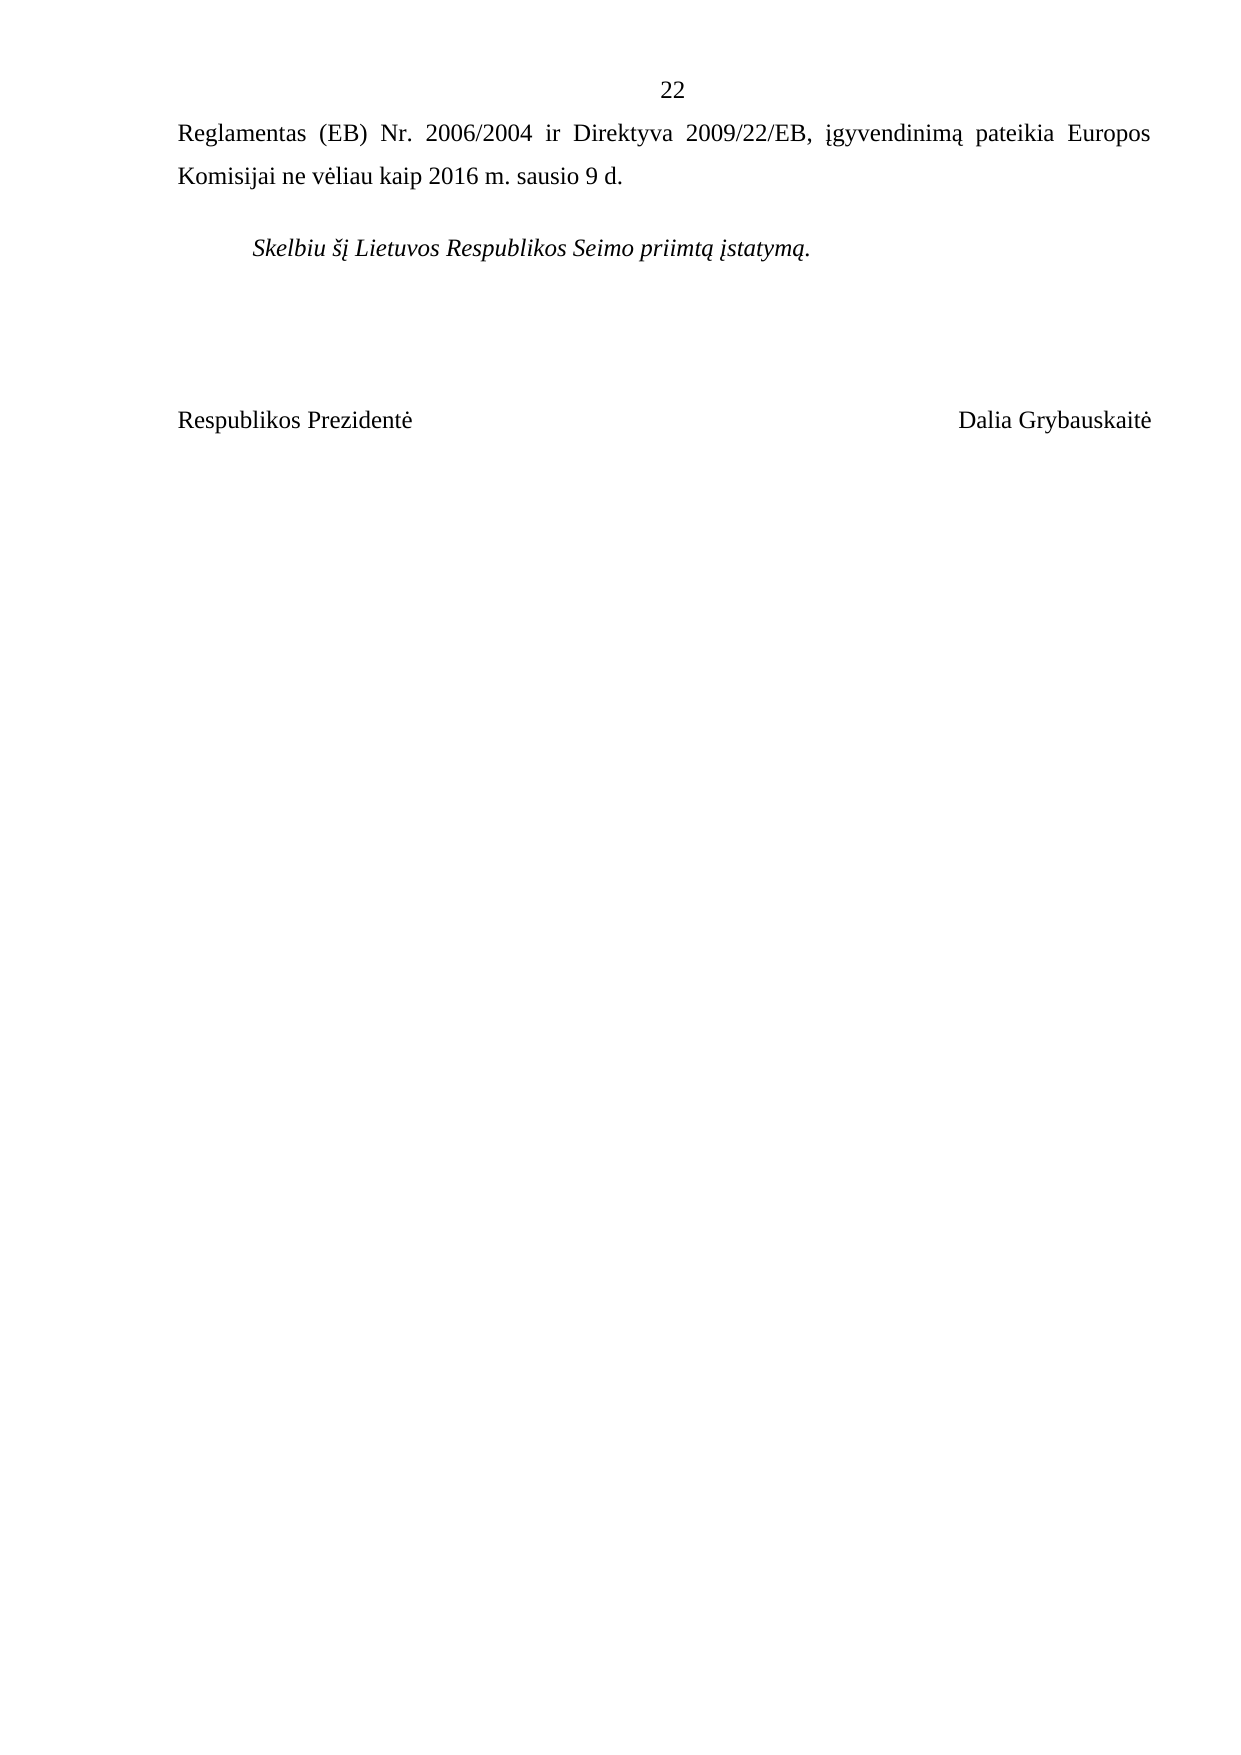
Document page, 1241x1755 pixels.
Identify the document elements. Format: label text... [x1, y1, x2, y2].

text Reglamentas (EB) Nr. 2006/2004 ir Direktyva 2009/22/EB, įgyvendinimą pateikia Europos Komisijai ne vėliau kaip 2016 m. sausio 9 d. [177, 118, 1152, 190]
text Skelbiu šį Lietuvos Respublikos Seimo priimtą įstatymą. [177, 233, 1152, 262]
text Respublikos Prezidentė Dalia Grybauskaitė [177, 406, 1152, 434]
